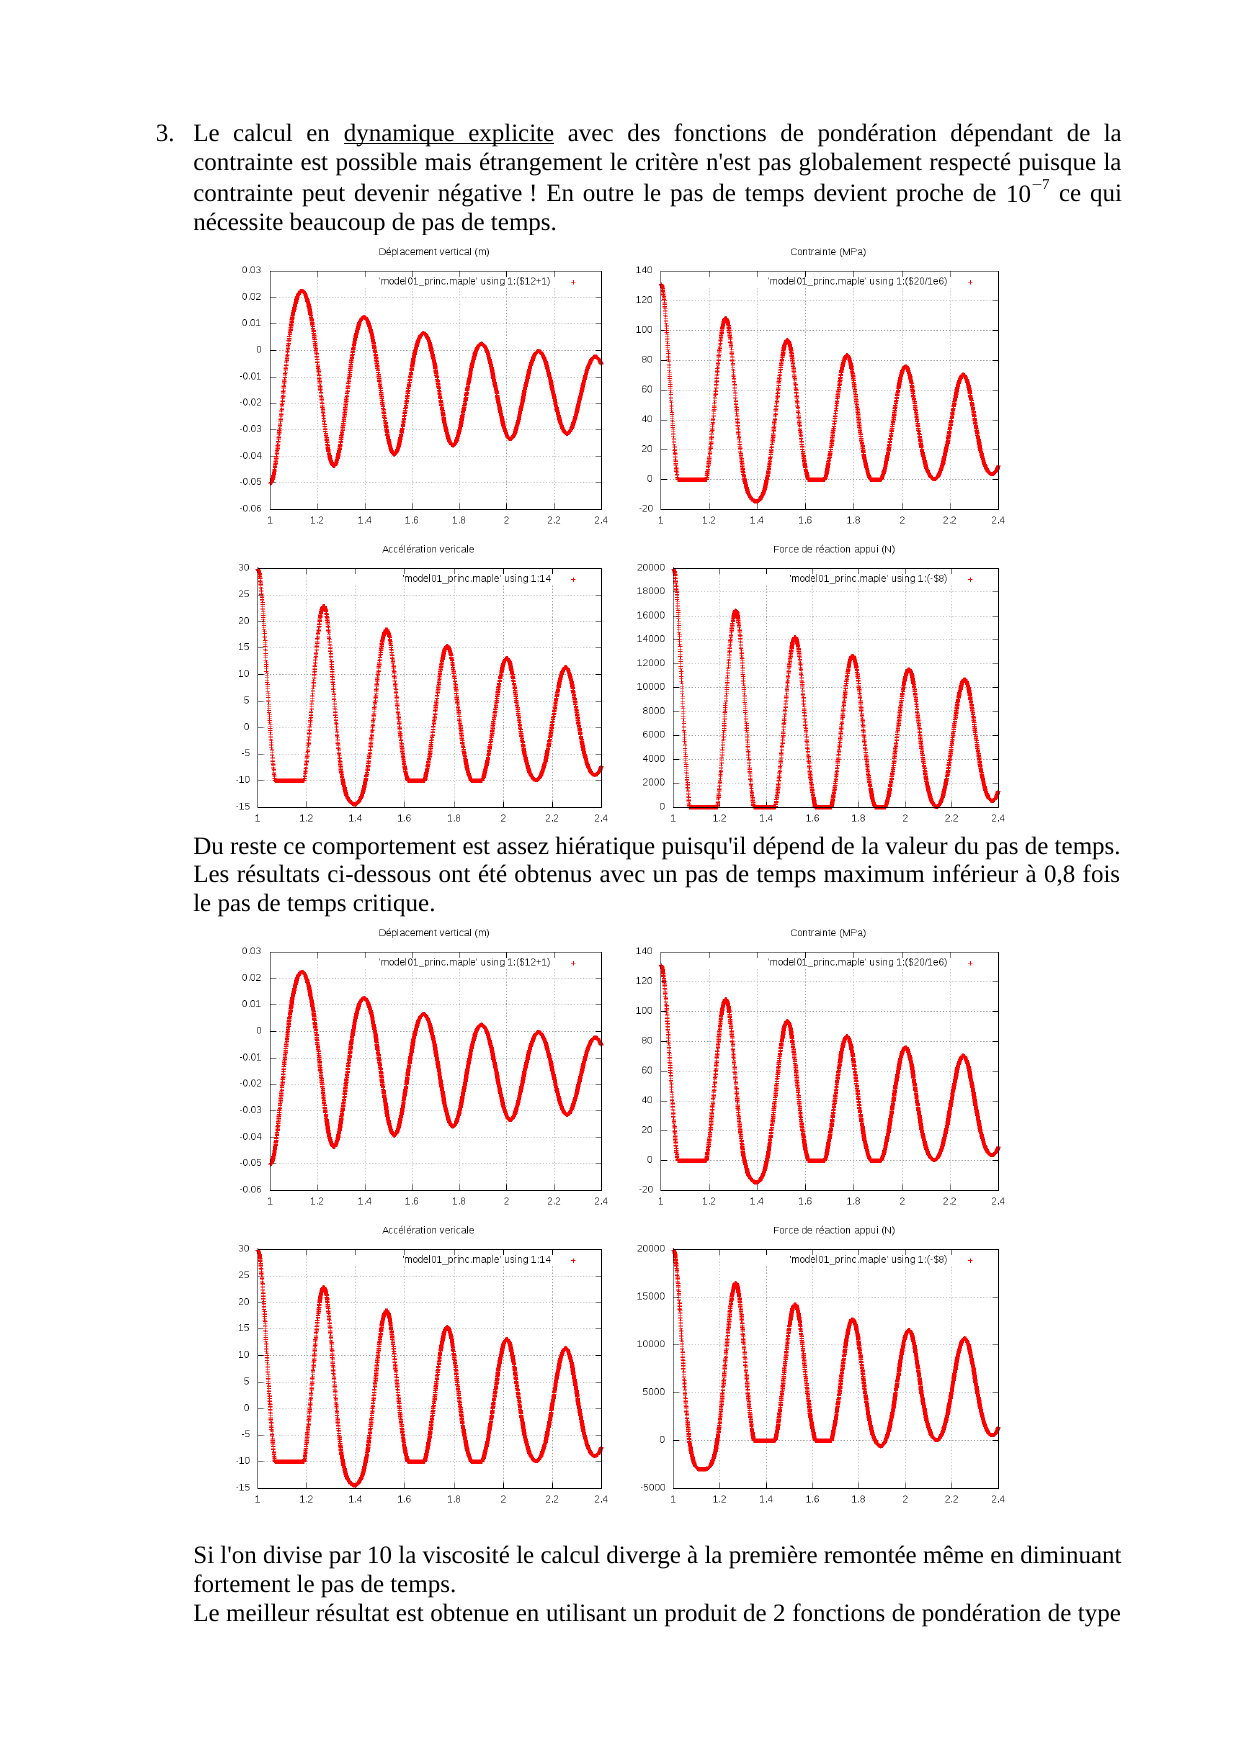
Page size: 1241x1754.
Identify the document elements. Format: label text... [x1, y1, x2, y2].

list Si l'on divise par 10 la viscosité le calcul diverge à la première remontée même en diminuant fortement le pas de temps. [156, 1540, 1122, 1598]
list Le calcul en dynamique explicite avec des fonctions de pondération dépendant de la contrainte est possible mais étrangement le critère n'est pas globalement respecté puisque la contrainte peut devenir négative ! En outre le pas de temps devient proche de ce qui nécessite beaucoup de pas de temps. [156, 118, 1122, 236]
picture [223, 917, 1017, 1512]
picture [223, 235, 1017, 831]
list Du reste ce comportement est assez hiératique puisqu'il dépend de la valeur du pas de temps. Les résultats ci-dessous ont été obtenus avec un pas de temps maximum inférieur à 0,8 fois le pas de temps critique. [156, 236, 1122, 917]
list Le meilleur résultat est obtenue en utilisant un produit de 2 fonctions de pondération de type [156, 1598, 1122, 1626]
